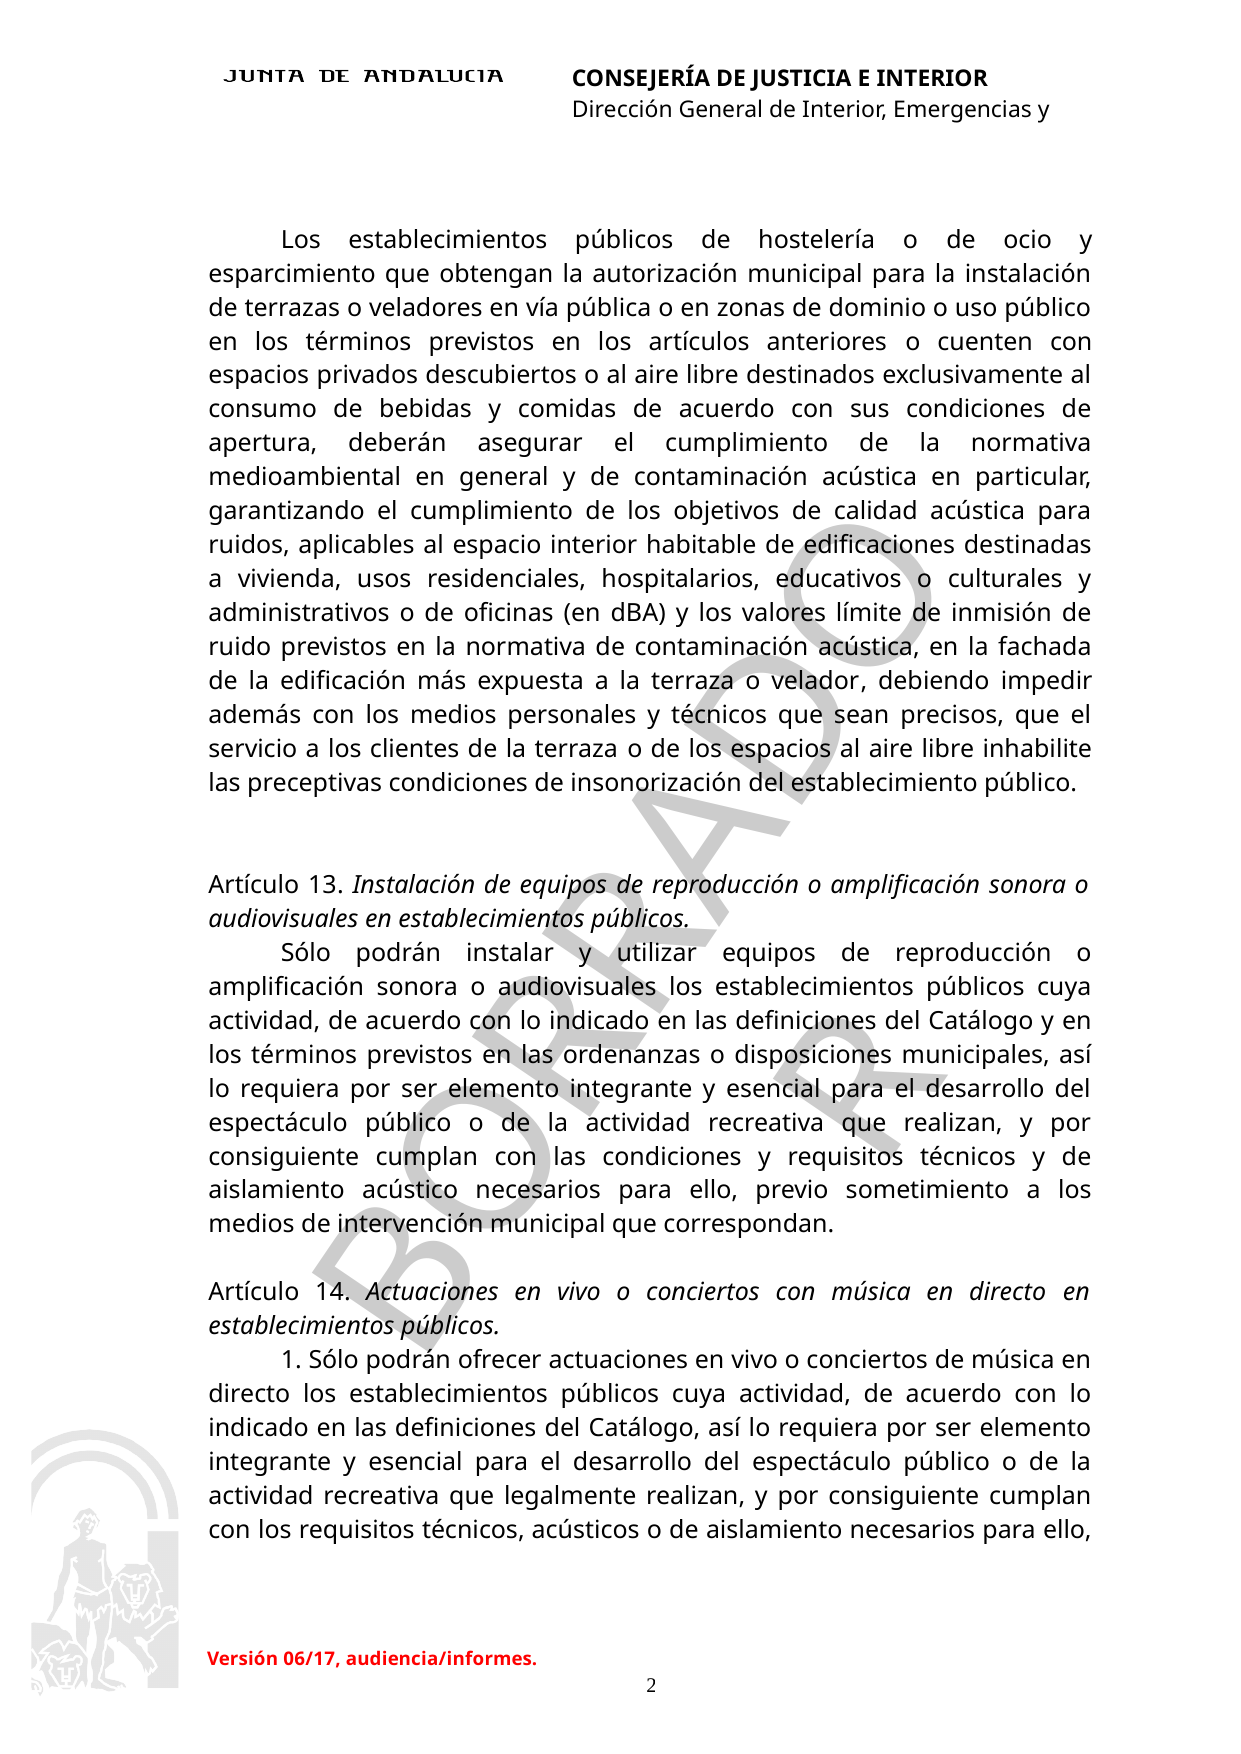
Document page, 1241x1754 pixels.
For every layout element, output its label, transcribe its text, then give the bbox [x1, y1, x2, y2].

text Artículo 14. Actuaciones en vivo o conciertos con música en directo en establecimientos públicos. [385, 1274, 453, 1329]
text Artículo 14. Actuaciones en vivo o conciertos con música en directo en establecimientos públicos. [438, 1274, 1092, 1342]
text Sólo podrán instalar y utilizar equipos de reproducción o amplificación sonora o audiovisuales los establecimientos públicos cuya actividad, de acuerdo con lo indicado en las definiciones del Catálogo y en los términos previstos en las ordenanzas o disposiciones municipales, así lo requiera por ser elemento integrante y esencial para el desarrollo del espectáculo público o de la actividad recreativa que realizan, y por consiguiente cumplan con las condiciones y requisitos técnicos y de aislamiento acústico necesarios para ello, previo sometimiento a los medios de intervención municipal que correspondan. [208, 935, 1092, 1240]
text Artículo 13. Instalación de equipos de reproducción o amplificación sonora o audiovisuales en establecimientos públicos. [208, 867, 1092, 935]
text Los establecimientos públicos de hostelería o de ocio y esparcimiento que obtengan la autorización municipal para la instalación de terrazas o veladores en vía pública o en zonas de dominio o uso público en los términos previstos en los artículos anteriores o cuenten con espacios privados descubiertos o al aire libre destinados exclusivamente al consumo de bebidas y comidas de acuerdo con sus condiciones de apertura, deberán asegurar el cumplimiento de la normativa medioambiental en general y de contaminación acústica en particular, garantizando el cumplimiento de los objetivos de calidad acústica para ruidos, aplicables al espacio interior habitable de edificaciones destinadas a vivienda, usos residenciales, hospitalarios, educativos o culturales y administrativos o de oficinas (en dBA) y los valores límite de inmisión de ruido previstos en la normativa de contaminación acústica, en la fachada de la edificación más expuesta a la terraza o velador, debiendo impedir además con los medios personales y técnicos que sean precisos, que el servicio a los clientes de la terraza o de los espacios al aire libre inhabilite las preceptivas condiciones de insonorización del establecimiento público. [208, 222, 1092, 799]
text Artículo 14. Actuaciones en vivo o conciertos con música en directo en establecimientos públicos. [208, 1274, 413, 1342]
text 1. Sólo podrán ofrecer actuaciones en vivo o conciertos de música en directo los establecimientos públicos cuya actividad, de acuerdo con lo indicado en las definiciones del Catálogo, así lo requiera por ser elemento integrante y esencial para el desarrollo del espectáculo público o de la actividad recreativa que legalmente realizan, y por consiguiente cumplan con los requisitos técnicos, acústicos o de aislamiento necesarios para ello, [208, 1342, 1092, 1546]
